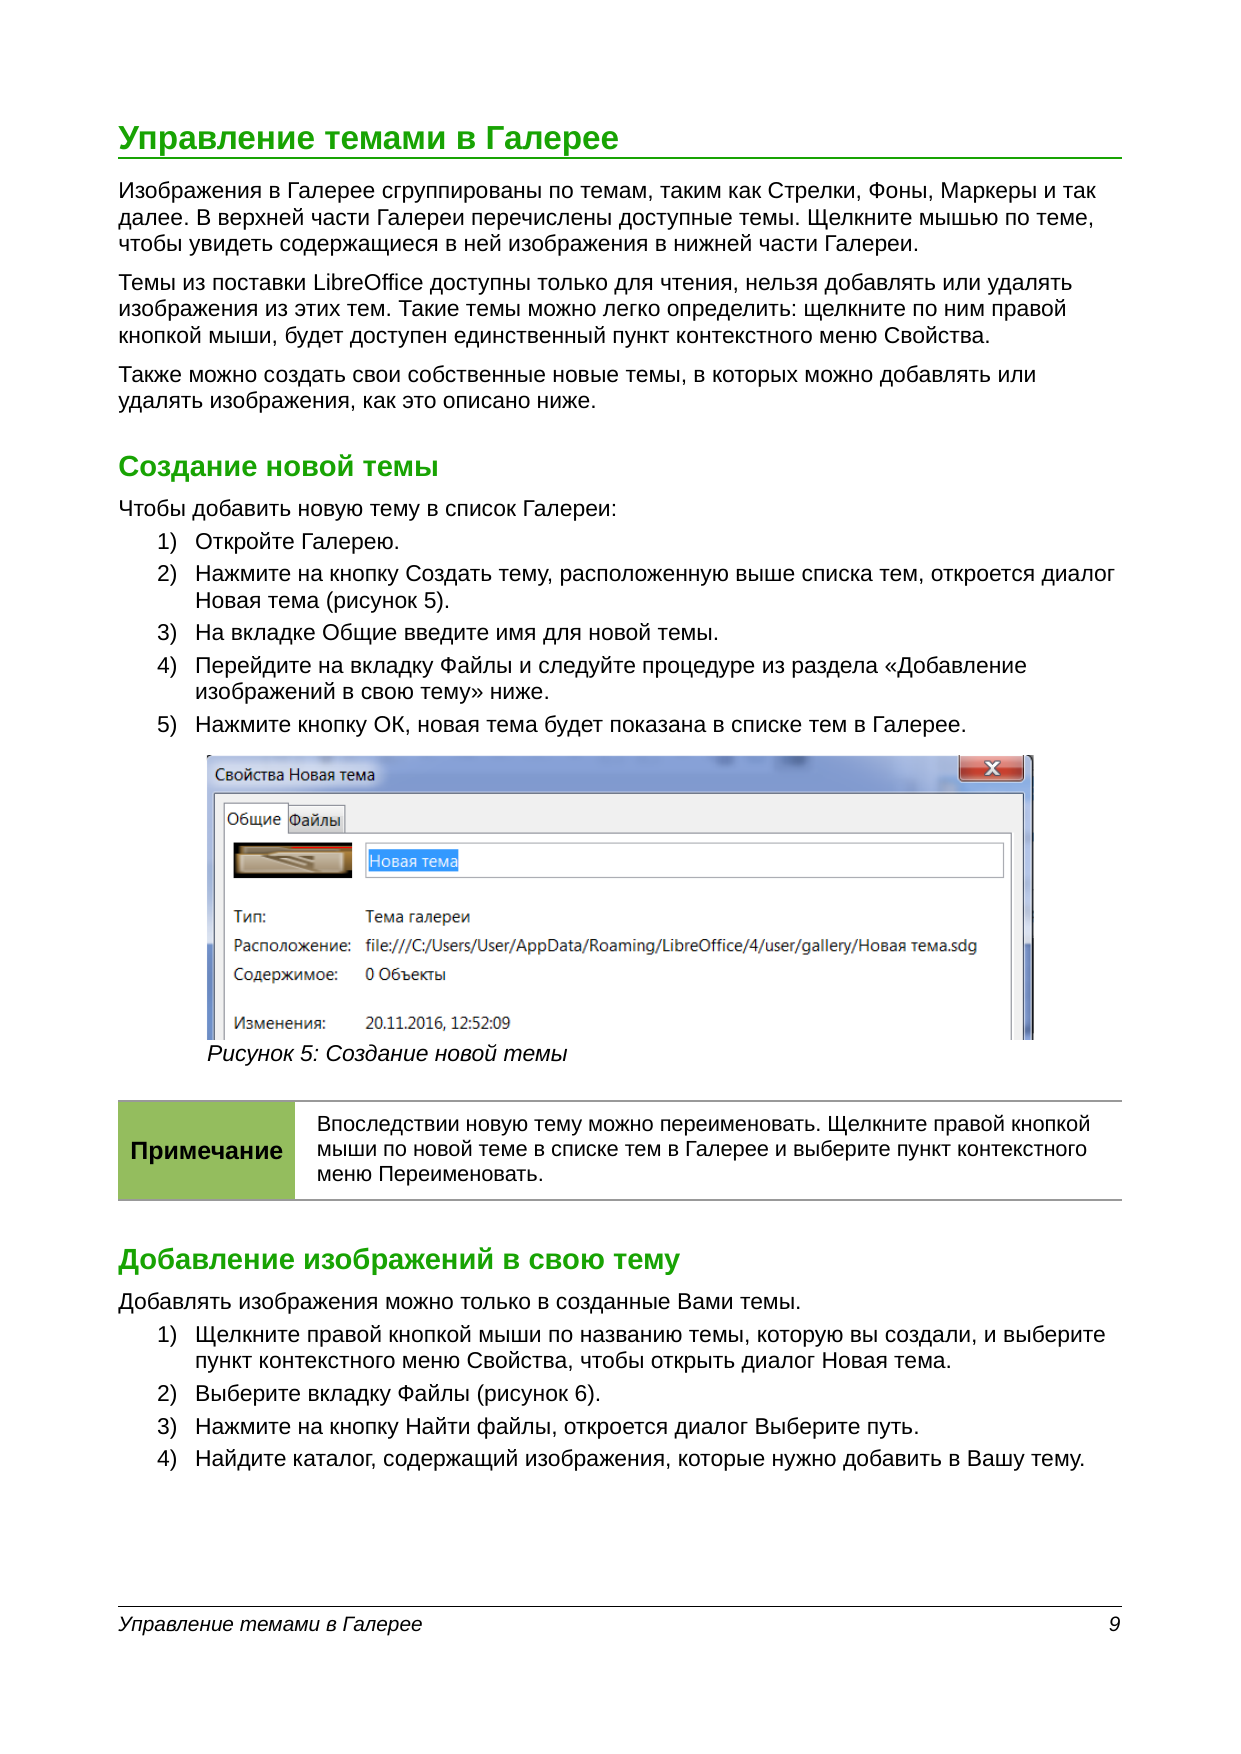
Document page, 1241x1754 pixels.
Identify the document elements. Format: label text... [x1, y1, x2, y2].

text Также можно создать свои собственные новые темы, в которых можно добавлять или удалять изображения, как это описано ниже. [118, 361, 1122, 413]
table_header Примечание [118, 1102, 295, 1199]
list На вкладке Общие введите имя для новой темы. [177, 619, 1122, 646]
list Нажмите на кнопку Создать тему, расположенную выше списка тем, откроется диалог Новая тема (рисунок 5). [177, 560, 1122, 613]
list Чтобы добавить новую тему в список Галереи: [118, 495, 1122, 521]
picture [206, 755, 1034, 1040]
list Выберите вкладку Файлы (рисунок 6). [177, 1380, 1122, 1406]
subtitle Создание новой темы [118, 449, 1122, 482]
list Нажмите на кнопку Найти файлы, откроется диалог Выберите путь. [177, 1413, 1122, 1439]
text Темы из поставки LibreOffice доступны только для чтения, нельзя добавлять или удалять изображения из этих тем. Такие темы можно легко определить: щелкните по ним правой кнопкой мыши, будет доступен единственный пункт контекстного меню Свойства. [118, 269, 1122, 348]
list Добавлять изображения можно только в созданные Вами темы. [118, 1288, 1122, 1315]
list Нажмите кнопку ОК, новая тема будет показана в списке тем в Галерее. [177, 711, 1122, 737]
table_header Впоследствии новую тему можно переименовать. Щелкните правой кнопкой мыши по новой теме в списке тем в Галерее и выберите пункт контекстного меню Переименовать. [295, 1102, 1122, 1199]
subtitle Управление темами в Галерее [118, 118, 1122, 157]
list Найдите каталог, содержащий изображения, которые нужно добавить в Вашу тему. [177, 1445, 1122, 1472]
list Щелкните правой кнопкой мыши по названию темы, которую вы создали, и выберите пункт контекстного меню Свойства, чтобы открыть диалог Новая тема. [177, 1321, 1122, 1374]
text Изображения в Галерее сгруппированы по темам, таким как Стрелки, Фоны, Маркеры и так далее. В верхней части Галереи перечислены доступные темы. Щелкните мышью по теме, чтобы увидеть содержащиеся в ней изображения в нижней части Галереи. [118, 177, 1122, 257]
list Перейдите на вкладку Файлы и следуйте процедуре из раздела «Добавление изображений в свою тему» ниже. [177, 652, 1122, 704]
text Рисунок 5: Создание новой темы [207, 1040, 1033, 1066]
subtitle Добавление изображений в свою тему [118, 1242, 1122, 1276]
list Откройте Галерею. [177, 528, 1122, 554]
